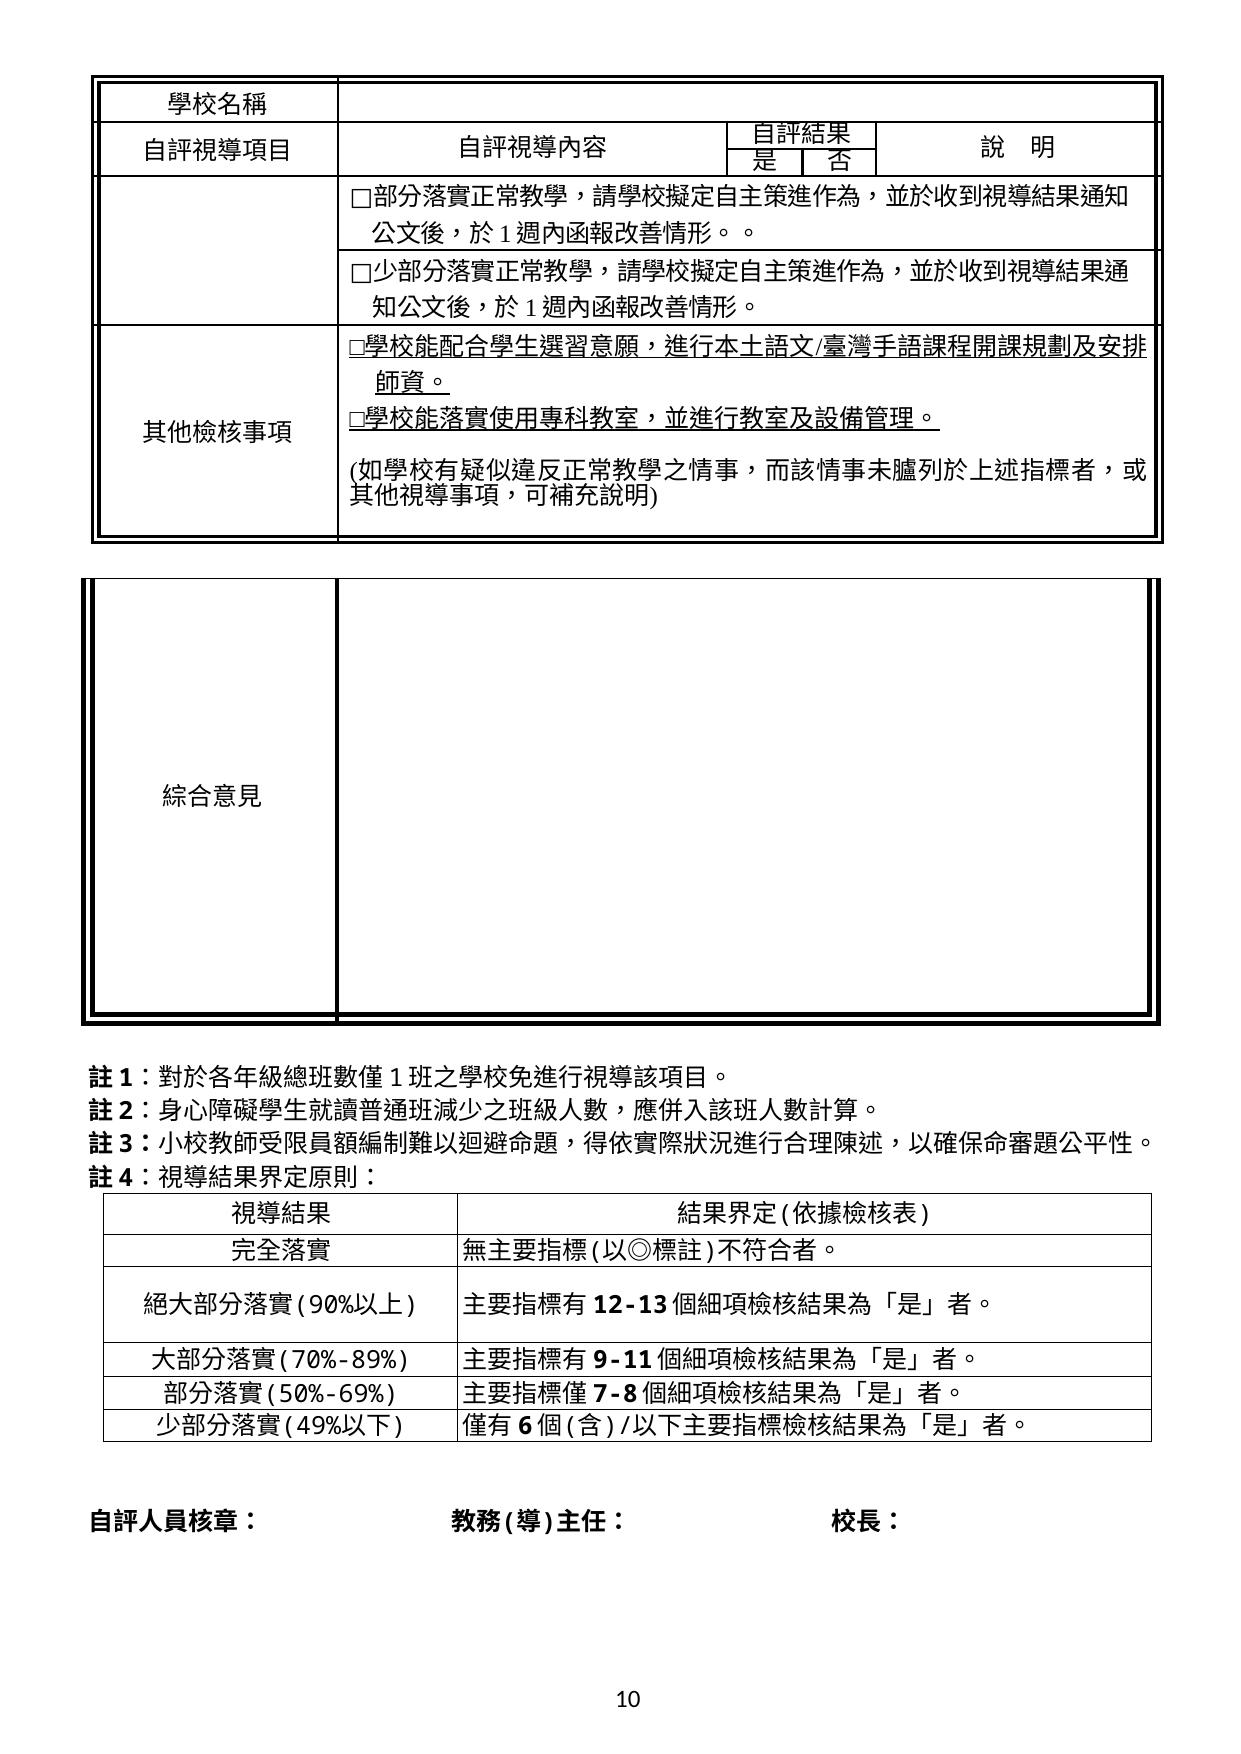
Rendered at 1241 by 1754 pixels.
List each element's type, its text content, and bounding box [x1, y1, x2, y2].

table_cell 其他檢核事項 [101, 326, 337, 535]
table_cell □學校能配合學生選習意願，進行本土語文/臺灣手語課程開課規劃及安排 師資。 □學校能落實使用專科教室，並進行教室及設備管理。 (如學校有疑似違反正常教學之情事，而該情事未臚列於上述指標者，或其他視導事項，可補充說明) [339, 326, 1154, 535]
text 註3：小校教師受限員額編制難以迴避命題，得依實際狀況進行合理陳述，以確保命審題公平性。 [88, 1126, 1166, 1159]
table_header [339, 78, 1159, 121]
table_cell 主要指標有12-13個細項檢核結果為「是」者。 [458, 1267, 1151, 1342]
table_header [339, 579, 1147, 1012]
table_cell 自評視導項目 [101, 123, 337, 175]
table_cell 僅有6個(含)/以下主要指標檢核結果為「是」者。 [458, 1410, 1151, 1441]
table_cell 主要指標有9-11個細項檢核結果為「是」者。 [458, 1343, 1151, 1376]
table_header [339, 84, 1154, 121]
table_cell 說 明 [877, 123, 1154, 175]
table_header 綜合意見 [95, 579, 335, 1012]
table_cell 自評視導內容 [339, 123, 726, 175]
table_cell 部分落實(50%-69%) [104, 1377, 457, 1408]
table_header 結果界定(依據檢核表) [458, 1194, 1151, 1233]
table_cell 大部分落實(70%-89%) [104, 1343, 457, 1376]
table_cell 是 [728, 150, 801, 175]
text 註1：對於各年級總班數僅1班之學校免進行視導該項目。 [88, 1059, 1166, 1093]
text 自評人員核章： 教務(導)主任： 校長： [89, 1501, 1166, 1537]
table_header 視導結果 [104, 1194, 457, 1233]
table_cell 自評結果 [728, 123, 875, 148]
table_cell □部分落實正常教學，請學校擬定自主策進作為，並於收到視導結果通知公文後，於1週內函報改善情形。。 [339, 177, 1154, 249]
text 註2：身心障礙學生就讀普通班減少之班級人數，應併入該班人數計算。 [88, 1093, 1166, 1126]
table_cell □少部分落實正常教學，請學校擬定自主策進作為，並於收到視導結果通知公文後，於1週內函報改善情形。 [339, 251, 1154, 324]
table_cell 完全落實 [104, 1235, 457, 1266]
table_cell 少部分落實(49%以下) [104, 1410, 457, 1441]
table_cell 否 [804, 150, 875, 175]
table_header 學校名稱 [96, 78, 337, 121]
text 註4：視導結果界定原則： [88, 1159, 1166, 1193]
table_cell 無主要指標(以◎標註)不符合者。 [458, 1235, 1151, 1266]
table_cell 絕大部分落實(90%以上) [104, 1267, 457, 1342]
table_cell 主要指標僅7-8個細項檢核結果為「是」者。 [458, 1377, 1151, 1408]
table_cell [101, 177, 337, 324]
